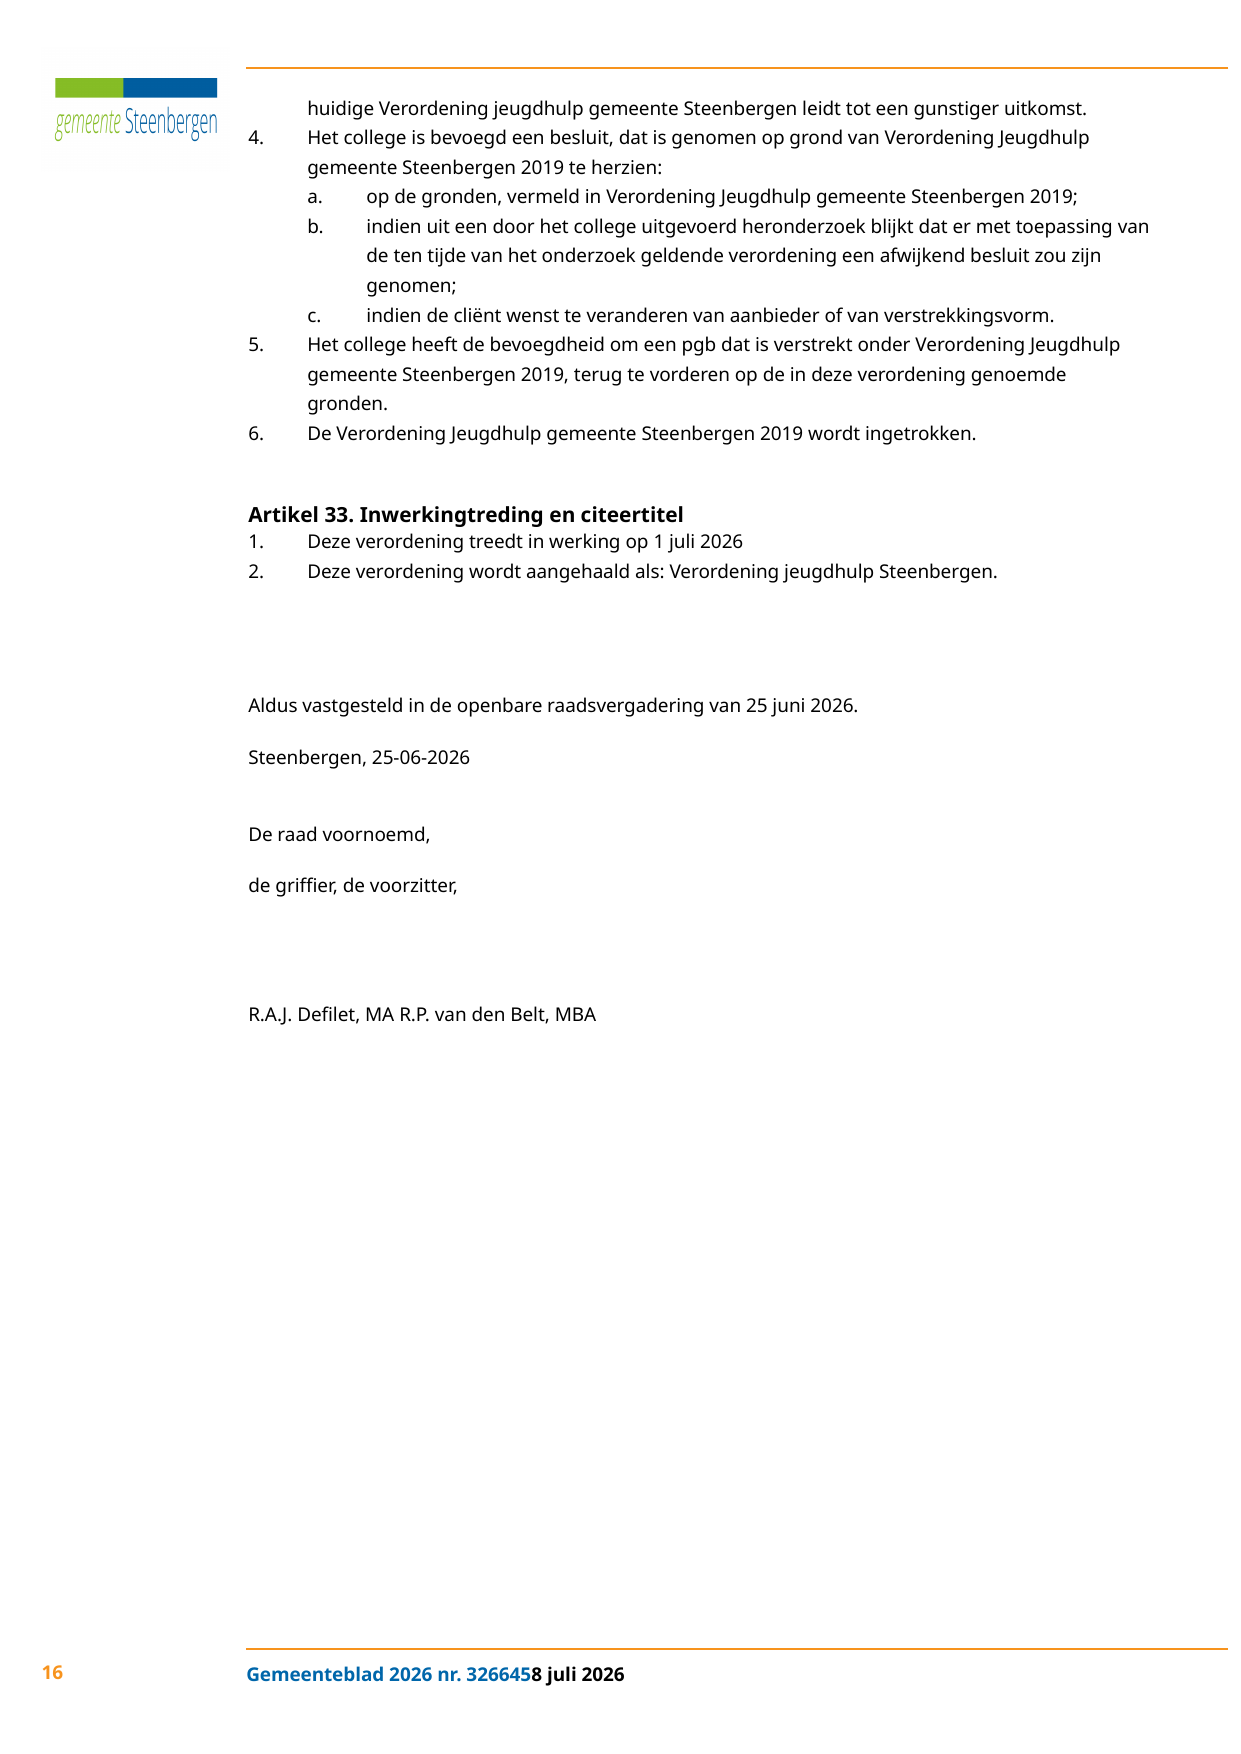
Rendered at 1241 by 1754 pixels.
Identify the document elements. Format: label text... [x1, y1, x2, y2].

list De Verordening Jeugdhulp gemeente Steenbergen 2019 wordt ingetrokken. [248, 420, 1152, 446]
list Het college is bevoegd een besluit, dat is genomen op grond van Verordening Jeugdhulp gemeente Steenbergen 2019 te herzien: [248, 124, 1152, 180]
text De raad voornoemd, [248, 821, 1152, 847]
list Deze verordening wordt aangehaald als: Verordening jeugdhulp Steenbergen. [248, 558, 1152, 584]
list indien uit een door het college uitgevoerd heronderzoek blijkt dat er met toepassing van de ten tijde van het onderzoek geldende verordening een afwijkend besluit zou zijn genomen; [307, 213, 1152, 298]
text de griffier, de voorzitter, [248, 873, 1152, 898]
list huidige Verordening jeugdhulp gemeente Steenbergen leidt tot een gunstiger uitkomst. [248, 95, 1152, 121]
text R.A.J. Defilet, MA R.P. van den Belt, MBA [248, 1001, 1152, 1027]
list indien de cliënt wenst te veranderen van aanbieder of van verstrekkingsvorm. [307, 302, 1152, 328]
list Deze verordening treedt in werking op 1 juli 2026 [248, 529, 1152, 554]
picture [41, 47, 231, 172]
text Artikel 33. Inwerkingtreding en citeertitel [248, 500, 1152, 529]
list op de gronden, vermeld in Verordening Jeugdhulp gemeente Steenbergen 2019; [307, 183, 1152, 209]
list Het college heeft de bevoegdheid om een pgb dat is verstrekt onder Verordening Jeugdhulp gemeente Steenbergen 2019, terug te vorderen op de in deze verordening genoemde gronden. [248, 331, 1152, 416]
text Aldus vastgesteld in de openbare raadsvergadering van 25 juni 2026. [248, 693, 1152, 718]
text Steenbergen, 25-06-2026 [248, 744, 1152, 770]
